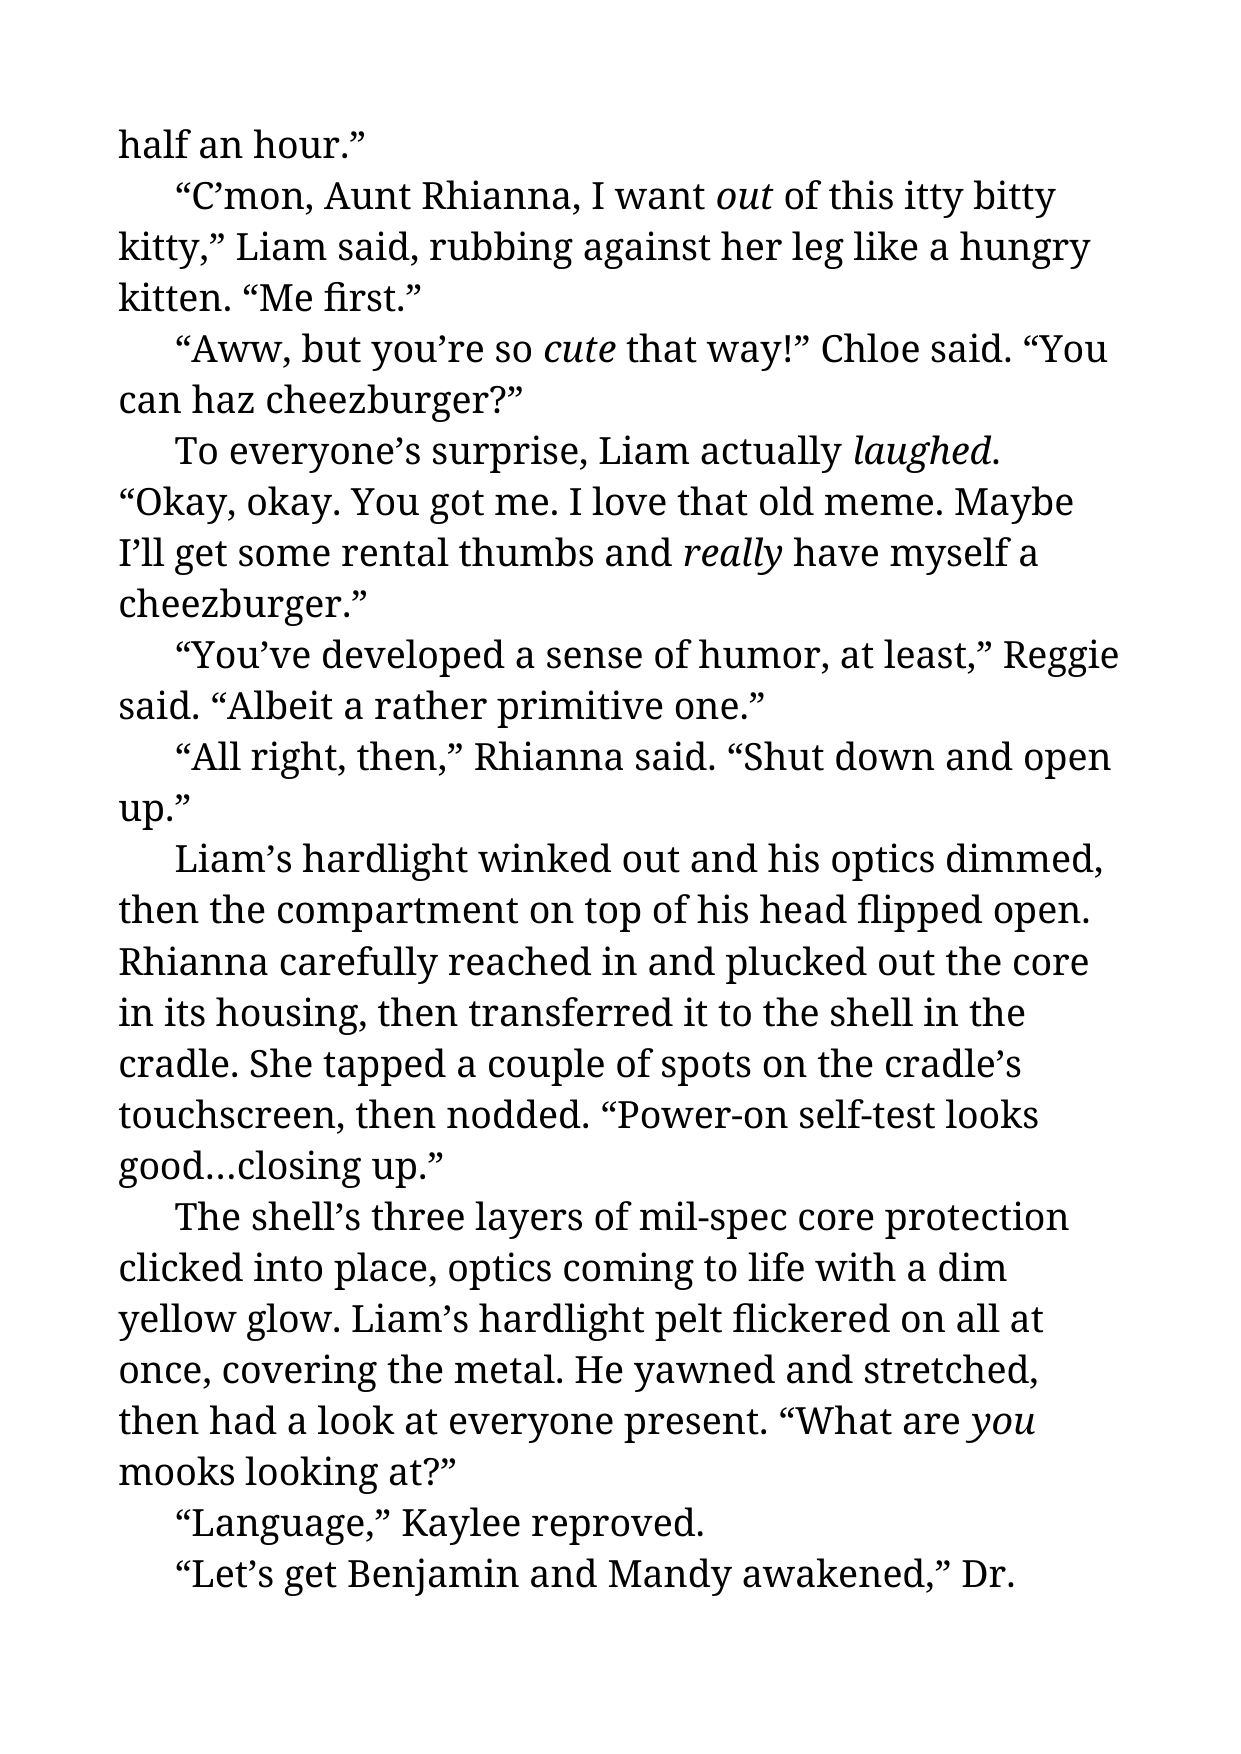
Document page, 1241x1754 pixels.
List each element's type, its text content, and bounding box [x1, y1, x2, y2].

text “Language,” Kaylee reproved. [118, 1496, 1122, 1547]
text The shell’s three layers of mil-spec core protection clicked into place, optics coming to life with a dim yellow glow. Liam’s hardlight pelt flickered on all at once, covering the metal. He yawned and stretched, then had a look at everyone present. “What are you mooks looking at?” [118, 1190, 1122, 1496]
text “All right, then,” Rhianna said. “Shut down and open up.” [118, 731, 1122, 833]
text Liam’s hardlight winked out and his optics dimmed, then the compartment on top of his head flipped open. Rhianna carefully reached in and plucked out the core in its housing, then transferred it to the shell in the cradle. She tapped a couple of spots on the cradle’s touchscreen, then nodded. “Power-on self-test looks good…closing up.” [118, 833, 1122, 1190]
text half an hour.” [118, 118, 1122, 169]
text “You’ve developed a sense of humor, at least,” Reggie said. “Albeit a rather primitive one.” [118, 628, 1122, 731]
text To everyone’s surprise, Liam actually laughed. “Okay, okay. You got me. I love that old meme. Maybe I’ll get some rental thumbs and really have myself a cheezburger.” [118, 424, 1122, 628]
text “Let’s get Benjamin and Mandy awakened,” Dr. [118, 1547, 1122, 1598]
text “C’mon, Aunt Rhianna, I want out of this itty bitty kitty,” Liam said, rubbing against her leg like a hungry kitten. “Me first.” [118, 169, 1122, 322]
text “Aww, but you’re so cute that way!” Chloe said. “You can haz cheezburger?” [118, 322, 1122, 424]
